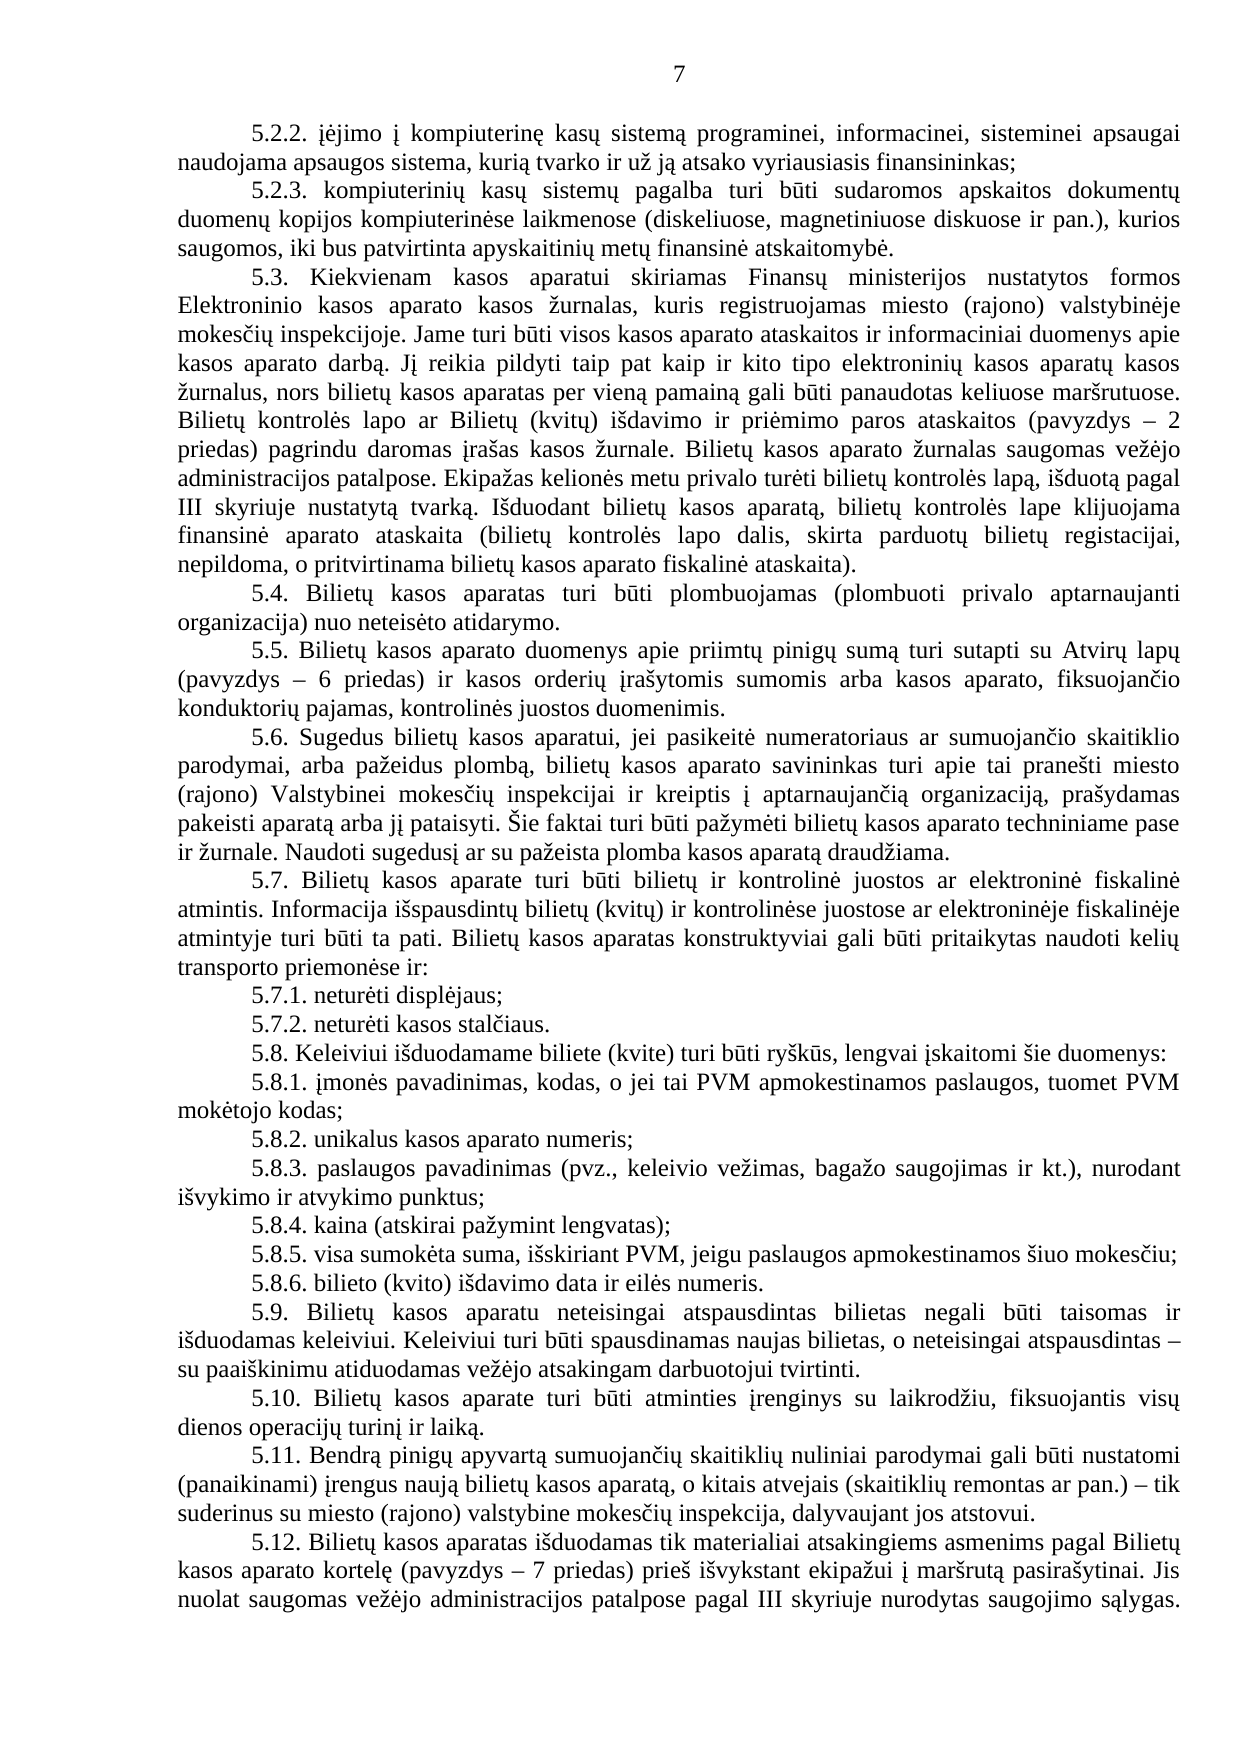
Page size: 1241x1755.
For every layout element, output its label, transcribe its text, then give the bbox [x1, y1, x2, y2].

text 5.8.1. įmonės pavadinimas, kodas, o jei tai PVM apmokestinamos paslaugos, tuomet PVM mokėtojo kodas; [177, 1067, 1181, 1124]
text 5.11. Bendrą pinigų apyvartą sumuojančių skaitiklių nuliniai parodymai gali būti nustatomi (panaikinami) įrengus naują bilietų kasos aparatą, o kitais atvejais (skaitiklių remontas ar pan.) – tik suderinus su miesto (rajono) valstybine mokesčių inspekcija, dalyvaujant jos atstovui. [177, 1441, 1181, 1527]
text 5.7.2. neturėti kasos stalčiaus. [177, 1009, 1181, 1038]
text 5.2.3. kompiuterinių kasų sistemų pagalba turi būti sudaromos apskaitos dokumentų duomenų kopijos kompiuterinėse laikmenose (diskeliuose, magnetiniuose diskuose ir pan.), kurios saugomos, iki bus patvirtinta apyskaitinių metų finansinė atskaitomybė. [177, 176, 1181, 262]
text 5.4. Bilietų kasos aparatas turi būti plombuojamas (plombuoti privalo aptarnaujanti organizacija) nuo neteisėto atidarymo. [177, 578, 1181, 636]
text 5.2.2. įėjimo į kompiuterinę kasų sistemą programinei, informacinei, sisteminei apsaugai naudojama apsaugos sistema, kurią tvarko ir už ją atsako vyriausiasis finansininkas; [177, 118, 1181, 176]
text 5.10. Bilietų kasos aparate turi būti atminties įrenginys su laikrodžiu, fiksuojantis visų dienos operacijų turinį ir laiką. [177, 1383, 1181, 1441]
text 5.8.3. paslaugos pavadinimas (pvz., keleivio vežimas, bagažo saugojimas ir kt.), nurodant išvykimo ir atvykimo punktus; [177, 1153, 1181, 1211]
text 5.3. Kiekvienam kasos aparatui skiriamas Finansų ministerijos nustatytos formos Elektroninio kasos aparato kasos žurnalas, kuris registruojamas miesto (rajono) valstybinėje mokesčių inspekcijoje. Jame turi būti visos kasos aparato ataskaitos ir informaciniai duomenys apie kasos aparato darbą. Jį reikia pildyti taip pat kaip ir kito tipo elektroninių kasos aparatų kasos žurnalus, nors bilietų kasos aparatas per vieną pamainą gali būti panaudotas keliuose maršrutuose. Bilietų kontrolės lapo ar Bilietų (kvitų) išdavimo ir priėmimo paros ataskaitos (pavyzdys – 2 priedas) pagrindu daromas įrašas kasos žurnale. Bilietų kasos aparato žurnalas saugomas vežėjo administracijos patalpose. Ekipažas kelionės metu privalo turėti bilietų kontrolės lapą, išduotą pagal III skyriuje nustatytą tvarką. Išduodant bilietų kasos aparatą, bilietų kontrolės lape klijuojama finansinė aparato ataskaita (bilietų kontrolės lapo dalis, skirta parduotų bilietų registacijai, nepildoma, o pritvirtinama bilietų kasos aparato fiskalinė ataskaita). [177, 262, 1181, 578]
text 5.7.1. neturėti displėjaus; [177, 981, 1181, 1009]
text 5.8.2. unikalus kasos aparato numeris; [177, 1124, 1181, 1153]
text 5.6. Sugedus bilietų kasos aparatui, jei pasikeitė numeratoriaus ar sumuojančio skaitiklio parodymai, arba pažeidus plombą, bilietų kasos aparato savininkas turi apie tai pranešti miesto (rajono) Valstybinei mokesčių inspekcijai ir kreiptis į aptarnaujančią organizaciją, prašydamas pakeisti aparatą arba jį pataisyti. Šie faktai turi būti pažymėti bilietų kasos aparato techniniame pase ir žurnale. Naudoti sugedusį ar su pažeista plomba kasos aparatą draudžiama. [177, 722, 1181, 866]
text 5.5. Bilietų kasos aparato duomenys apie priimtų pinigų sumą turi sutapti su Atvirų lapų (pavyzdys – 6 priedas) ir kasos orderių įrašytomis sumomis arba kasos aparato, fiksuojančio konduktorių pajamas, kontrolinės juostos duomenimis. [177, 636, 1181, 722]
text 5.8. Keleiviui išduodamame biliete (kvite) turi būti ryškūs, lengvai įskaitomi šie duomenys: [177, 1038, 1181, 1067]
text 5.8.6. bilieto (kvito) išdavimo data ir eilės numeris. [177, 1268, 1181, 1297]
text 5.9. Bilietų kasos aparatu neteisingai atspausdintas bilietas negali būti taisomas ir išduodamas keleiviui. Keleiviui turi būti spausdinamas naujas bilietas, o neteisingai atspausdintas – su paaiškinimu atiduodamas vežėjo atsakingam darbuotojui tvirtinti. [177, 1297, 1181, 1383]
text 5.7. Bilietų kasos aparate turi būti bilietų ir kontrolinė juostos ar elektroninė fiskalinė atmintis. Informacija išspausdintų bilietų (kvitų) ir kontrolinėse juostose ar elektroninėje fiskalinėje atmintyje turi būti ta pati. Bilietų kasos aparatas konstruktyviai gali būti pritaikytas naudoti kelių transporto priemonėse ir: [177, 866, 1181, 981]
text 5.8.4. kaina (atskirai pažymint lengvatas); [177, 1211, 1181, 1239]
text 5.12. Bilietų kasos aparatas išduodamas tik materialiai atsakingiems asmenims pagal Bilietų kasos aparato kortelę (pavyzdys – 7 priedas) prieš išvykstant ekipažui į maršrutą pasirašytinai. Jis nuolat saugomas vežėjo administracijos patalpose pagal III skyriuje nurodytas saugojimo sąlygas. [177, 1527, 1181, 1613]
text 5.8.5. visa sumokėta suma, išskiriant PVM, jeigu paslaugos apmokestinamos šiuo mokesčiu; [177, 1239, 1181, 1268]
